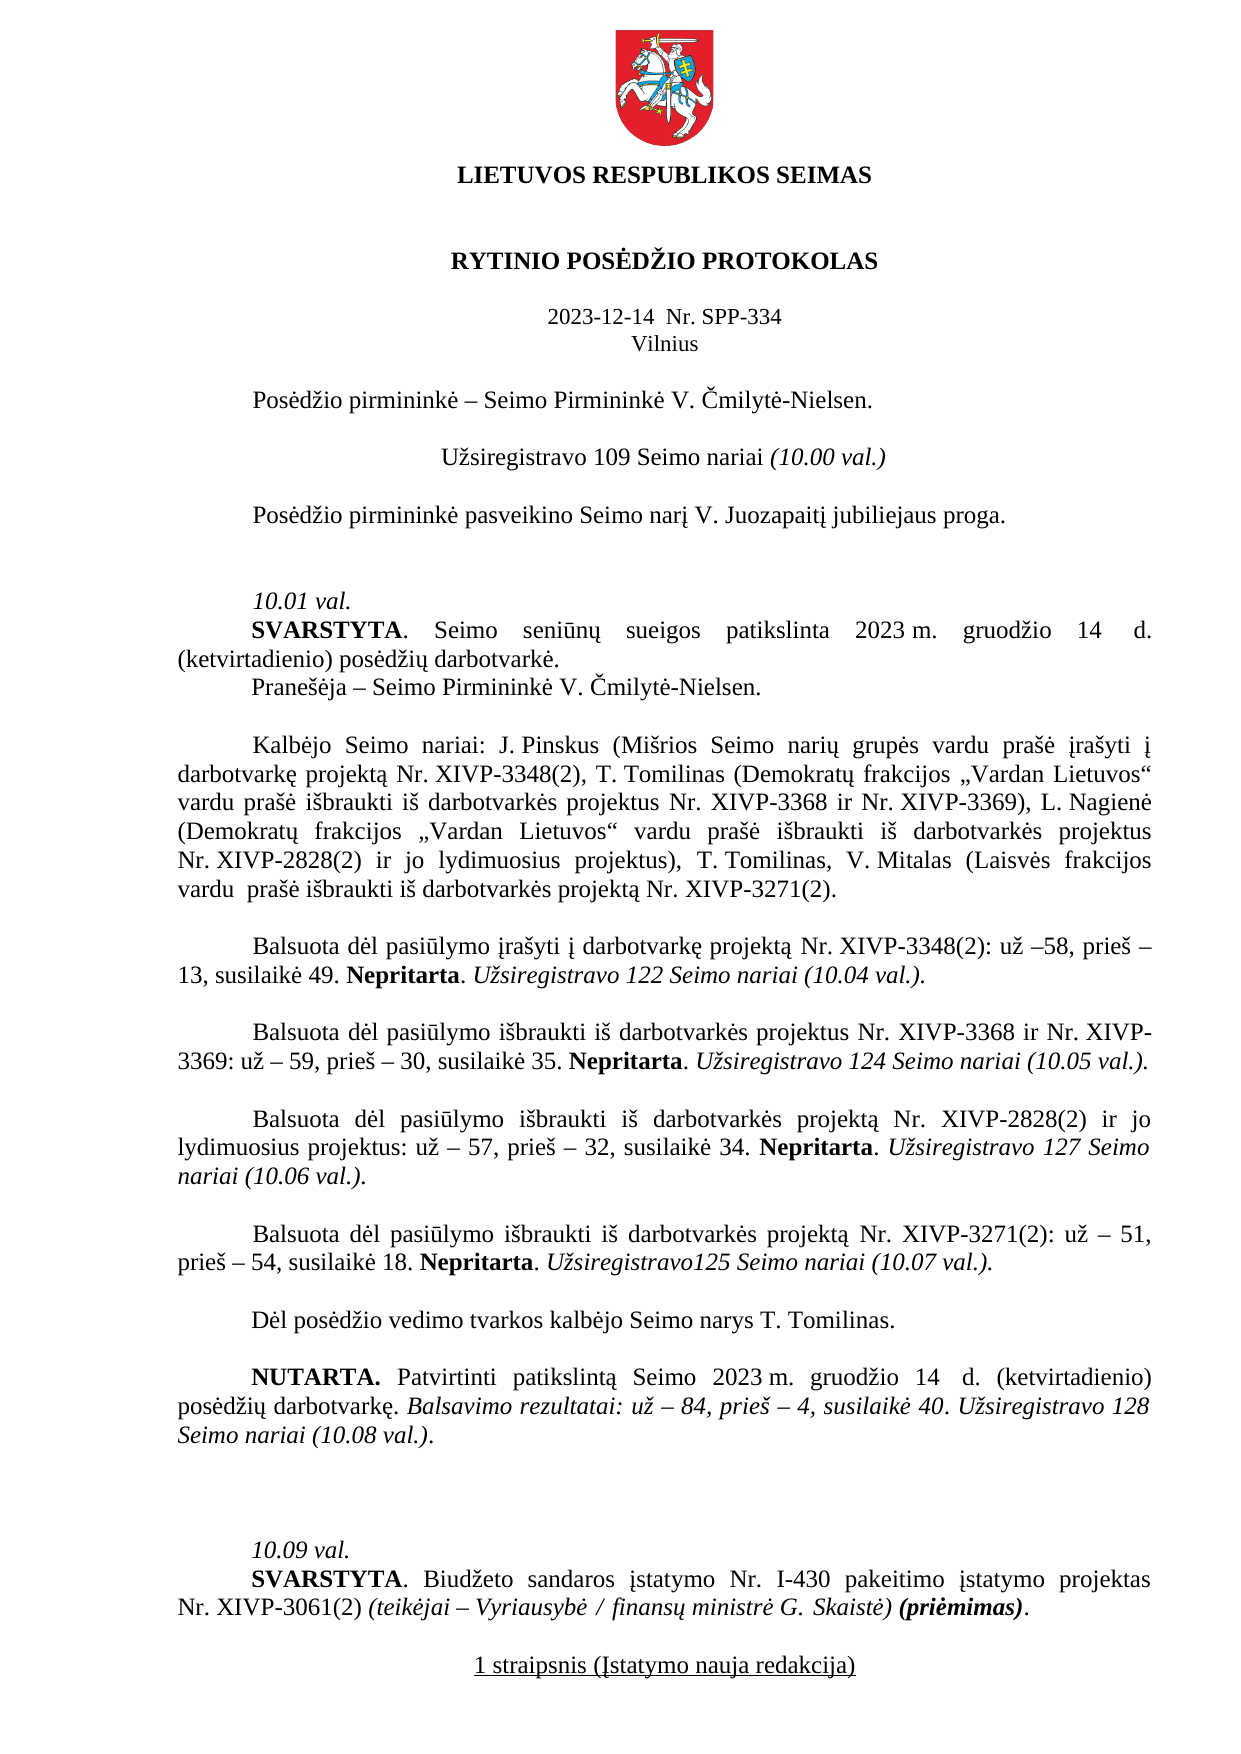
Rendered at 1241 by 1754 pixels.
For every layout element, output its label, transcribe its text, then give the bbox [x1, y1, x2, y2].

text Užsiregistravo 109 Seimo nariai (10.00 val.) [177, 442, 1152, 471]
text 10.01 val. [177, 586, 1152, 615]
text Pranešėja – Seimo Pirmininkė V. Čmilytė-Nielsen. [177, 672, 1152, 701]
text Lietuvos Respublikos Seimas [177, 160, 1152, 188]
text 2023-12-14 Nr. SPP-334 [177, 303, 1152, 330]
text 1 straipsnis (Įstatymo nauja redakcija) [177, 1650, 1152, 1679]
text Balsuota dėl pasiūlymo išbraukti iš darbotvarkės projektus Nr. XIVP-3368 ir Nr. XIVP-3369: už – 59, prieš – 30, susilaikė 35. Nepritarta. Užsiregistravo 124 Seimo nariai (10.05 val.). [177, 1017, 1152, 1075]
text Balsuota dėl pasiūlymo įrašyti į darbotvarkę projektą Nr. XIVP-3348(2): už –58, prieš – 13, susilaikė 49. Nepritarta. Užsiregistravo 122 Seimo nariai (10.04 val.). [177, 931, 1152, 989]
text Posėdžio pirmininkė – Seimo Pirmininkė V. Čmilytė-Nielsen. [177, 385, 1152, 414]
text Balsuota dėl pasiūlymo išbraukti iš darbotvarkės projektą Nr. XIVP-2828(2) ir jo lydimuosius projektus: už – 57, prieš – 32, susilaikė 34. Nepritarta. Užsiregistravo 127 Seimo nariai (10.06 val.). [177, 1104, 1152, 1190]
text NUTARTA. Patvirtinti patikslintą Seimo 2023 m. gruodžio 14 d. (ketvirtadienio) posėdžių darbotvarkę. Balsavimo rezultatai: už – 84, prieš – 4, susilaikė 40. Užsiregistravo 128 Seimo nariai (10.08 val.). [177, 1362, 1152, 1449]
text Kalbėjo Seimo nariai: J. Pinskus (Mišrios Seimo narių grupės vardu prašė įrašyti į darbotvarkę projektą Nr. XIVP-3348(2), T. Tomilinas (Demokratų frakcijos „Vardan Lietuvos“ vardu prašė išbraukti iš darbotvarkės projektus Nr. XIVP-3368 ir Nr. XIVP-3369), L. Nagienė (Demokratų frakcijos „Vardan Lietuvos“ vardu prašė išbraukti iš darbotvarkės projektus Nr. XIVP-2828(2) ir jo lydimuosius projektus), T. Tomilinas, V. Mitalas (Laisvės frakcijos vardu prašė išbraukti iš darbotvarkės projektą Nr. XIVP-3271(2). [177, 730, 1152, 902]
text 10.09 val. [177, 1535, 1152, 1564]
text Dėl posėdžio vedimo tvarkos kalbėjo Seimo narys T. Tomilinas. [177, 1305, 1152, 1334]
text RYTINIO POSĖDŽIO PROTOKOLAS [177, 246, 1152, 275]
text Posėdžio pirmininkė pasveikino Seimo narį V. Juozapaitį jubiliejaus proga. [177, 500, 1152, 529]
text SVARSTYTA. Biudžeto sandaros įstatymo Nr. I-430 pakeitimo įstatymo projektas Nr. XIVP-3061(2) (teikėjai – Vyriausybė / finansų ministrė G. Skaistė) (priėmimas). [177, 1564, 1152, 1621]
text Balsuota dėl pasiūlymo išbraukti iš darbotvarkės projektą Nr. XIVP-3271(2): už – 51, prieš – 54, susilaikė 18. Nepritarta. Užsiregistravo125 Seimo nariai (10.07 val.). [177, 1219, 1152, 1276]
text SVARSTYTA. Seimo seniūnų sueigos patikslinta 2023 m. gruodžio 14 d. (ketvirtadienio) posėdžių darbotvarkė. [177, 615, 1152, 672]
text Vilnius [177, 330, 1152, 356]
